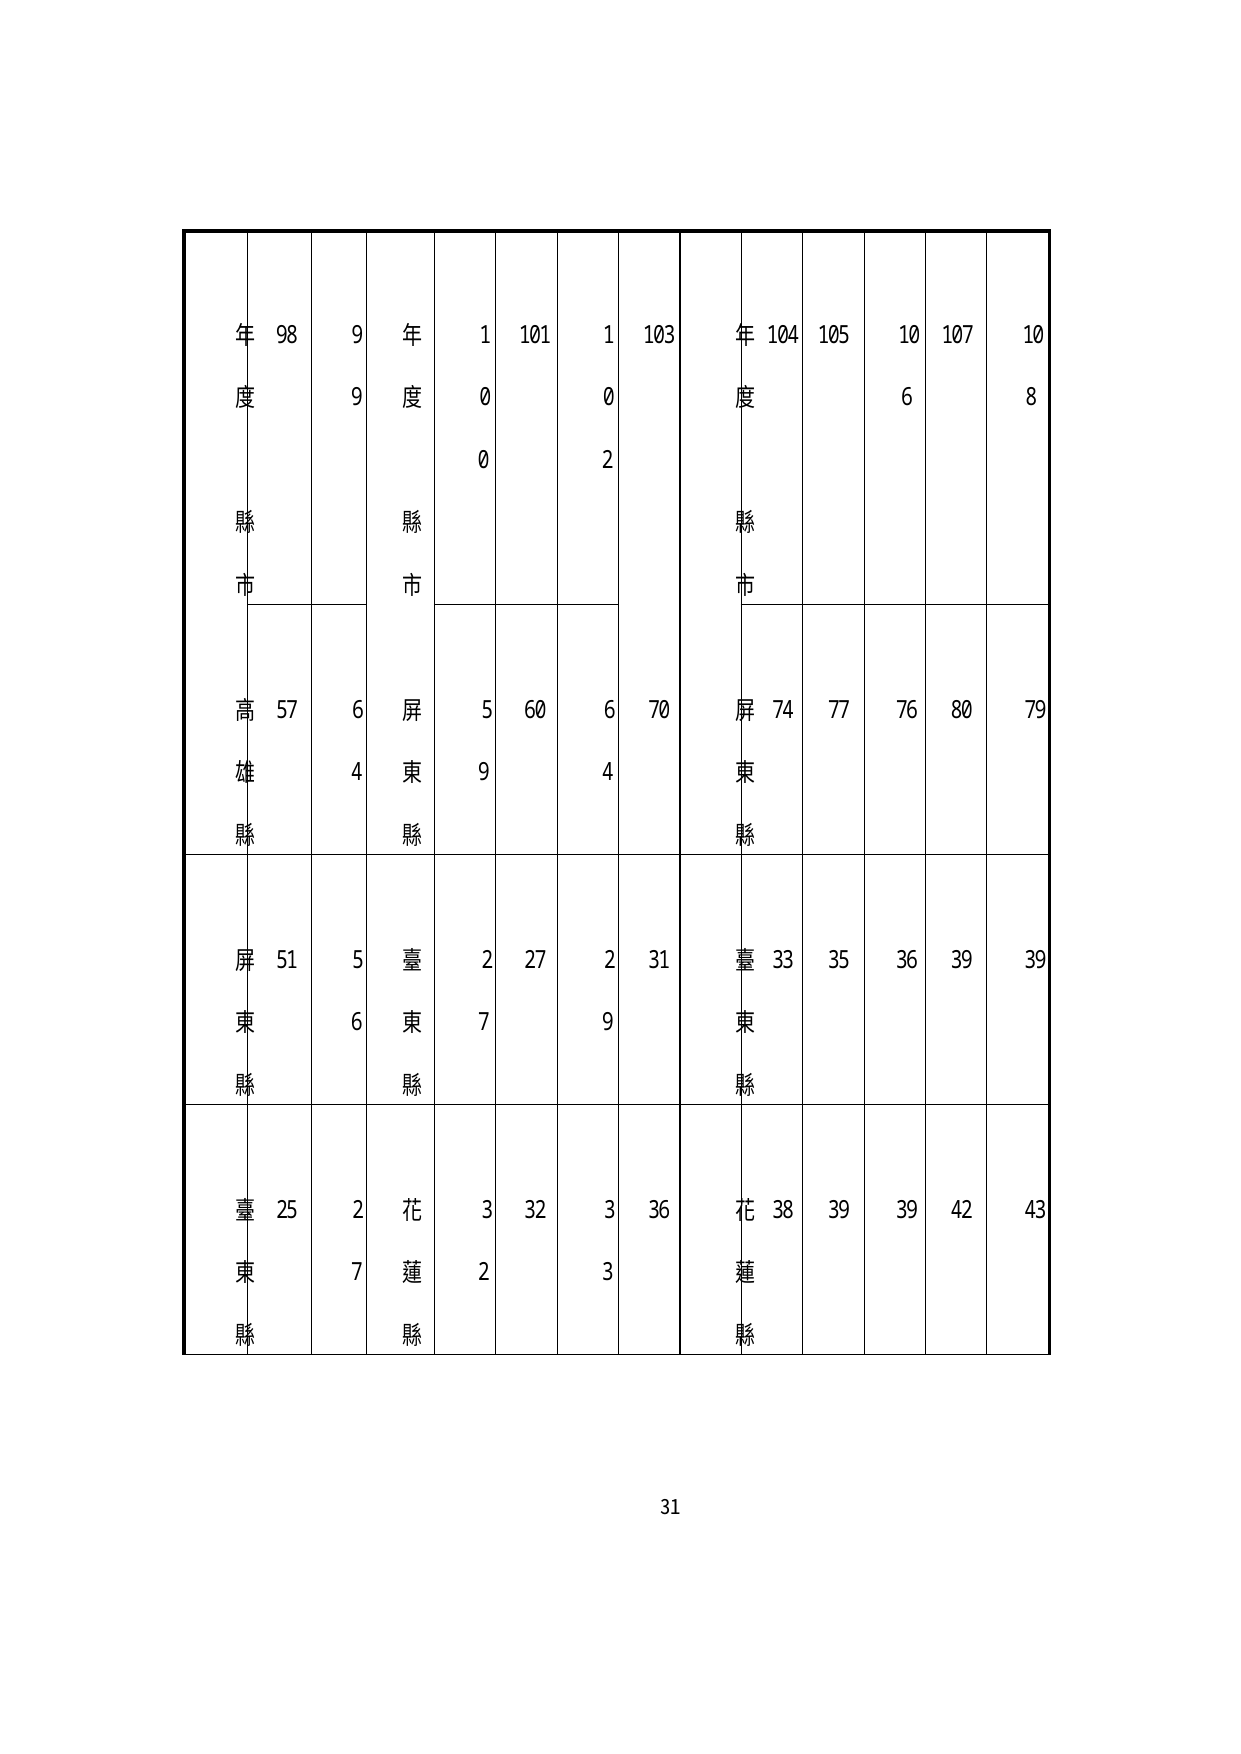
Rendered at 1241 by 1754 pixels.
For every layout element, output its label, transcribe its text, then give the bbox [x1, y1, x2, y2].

table_cell 74 [742, 605, 802, 854]
table_header 106 [865, 233, 925, 604]
table_cell 高雄縣 [186, 604, 247, 854]
table_header 101 [496, 233, 557, 604]
table_cell 39 [987, 855, 1048, 1104]
table_cell 31 [619, 855, 679, 1104]
table_cell 64 [312, 605, 366, 854]
table_cell 36 [865, 855, 925, 1104]
table_cell 51 [248, 855, 311, 1104]
table_cell 27 [312, 1105, 366, 1354]
table_cell 64 [558, 605, 618, 854]
table_cell 59 [435, 605, 495, 854]
table_cell 27 [435, 855, 495, 1104]
table_cell 屏東縣 [681, 604, 741, 854]
table_cell 屏東縣 [367, 604, 434, 854]
table_cell 56 [312, 855, 366, 1104]
table_header 年度 縣市 [681, 233, 741, 604]
table_cell 39 [865, 1105, 925, 1354]
table_cell 花蓮縣 [367, 1105, 434, 1354]
table_cell 花蓮縣 [681, 1105, 741, 1354]
table_cell 32 [496, 1105, 557, 1354]
table_header 年度 縣市 [367, 233, 434, 604]
table_cell 70 [619, 604, 679, 854]
table_cell 42 [926, 1105, 986, 1354]
table_cell 38 [742, 1105, 802, 1354]
table_cell 臺東縣 [367, 855, 434, 1104]
table_header 103 [619, 233, 679, 604]
table_cell 臺東縣 [186, 1105, 247, 1354]
table_header 108 [987, 233, 1048, 604]
table_cell 27 [496, 855, 557, 1104]
table_cell 29 [558, 855, 618, 1104]
table_cell 80 [926, 605, 986, 854]
table_header 100 [435, 233, 495, 604]
table_header 98 [248, 233, 311, 604]
table_cell 33 [742, 855, 802, 1104]
table_cell 36 [619, 1105, 679, 1354]
table_cell 臺東縣 [681, 855, 741, 1104]
table_cell 屏東縣 [186, 855, 247, 1104]
table_header 105 [803, 233, 864, 604]
table_cell 32 [435, 1105, 495, 1354]
table_cell 60 [496, 605, 557, 854]
table_cell 57 [248, 605, 311, 854]
table_header 107 [926, 233, 986, 604]
table_header 104 [742, 233, 802, 604]
table_cell 39 [803, 1105, 864, 1354]
table_cell 39 [926, 855, 986, 1104]
table_cell 76 [865, 605, 925, 854]
table_header 年度 縣市 [186, 233, 247, 604]
table_cell 33 [558, 1105, 618, 1354]
table_header 99 [312, 233, 366, 604]
table_header 102 [558, 233, 618, 604]
table_cell 77 [803, 605, 864, 854]
table_cell 25 [248, 1105, 311, 1354]
table_cell 43 [987, 1105, 1048, 1354]
table_cell 35 [803, 855, 864, 1104]
table_cell 79 [987, 605, 1048, 854]
